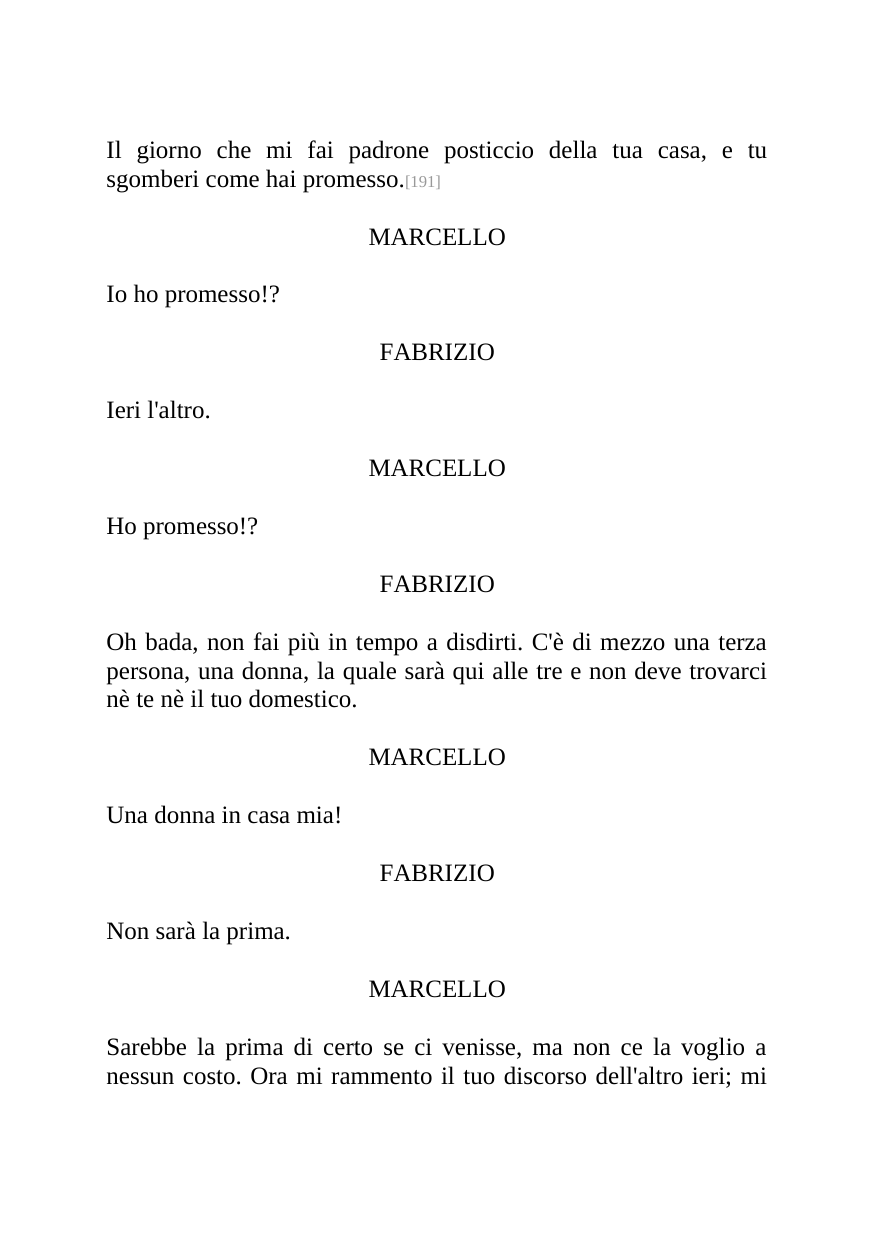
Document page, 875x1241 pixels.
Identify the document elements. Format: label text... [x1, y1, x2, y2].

text MARCELLO [106, 742, 768, 771]
text Non sarà la prima. [106, 916, 768, 945]
text Ieri l'altro. [106, 395, 768, 424]
text Una donna in casa mia! [106, 800, 768, 829]
text MARCELLO [106, 222, 768, 250]
text Oh bada, non fai più in tempo a disdirti. C'è di mezzo una terza persona, una donna, la quale sarà qui alle tre e non deve trovarci nè te nè il tuo domestico. [106, 627, 768, 713]
text MARCELLO [106, 453, 768, 482]
text Il giorno che mi fai padrone posticcio della tua casa, e tu sgomberi come hai promesso.[191] [106, 135, 768, 192]
text MARCELLO [106, 974, 768, 1003]
text FABRIZIO [106, 337, 768, 366]
text Ho promesso!? [106, 511, 768, 540]
text FABRIZIO [106, 858, 768, 887]
text FABRIZIO [106, 569, 768, 598]
text Sarebbe la prima di certo se ci venisse, ma non ce la voglio a nessun costo. Ora mi rammento il tuo discorso dell'altro ieri; mi [106, 1032, 768, 1089]
text Io ho promesso!? [106, 279, 768, 308]
